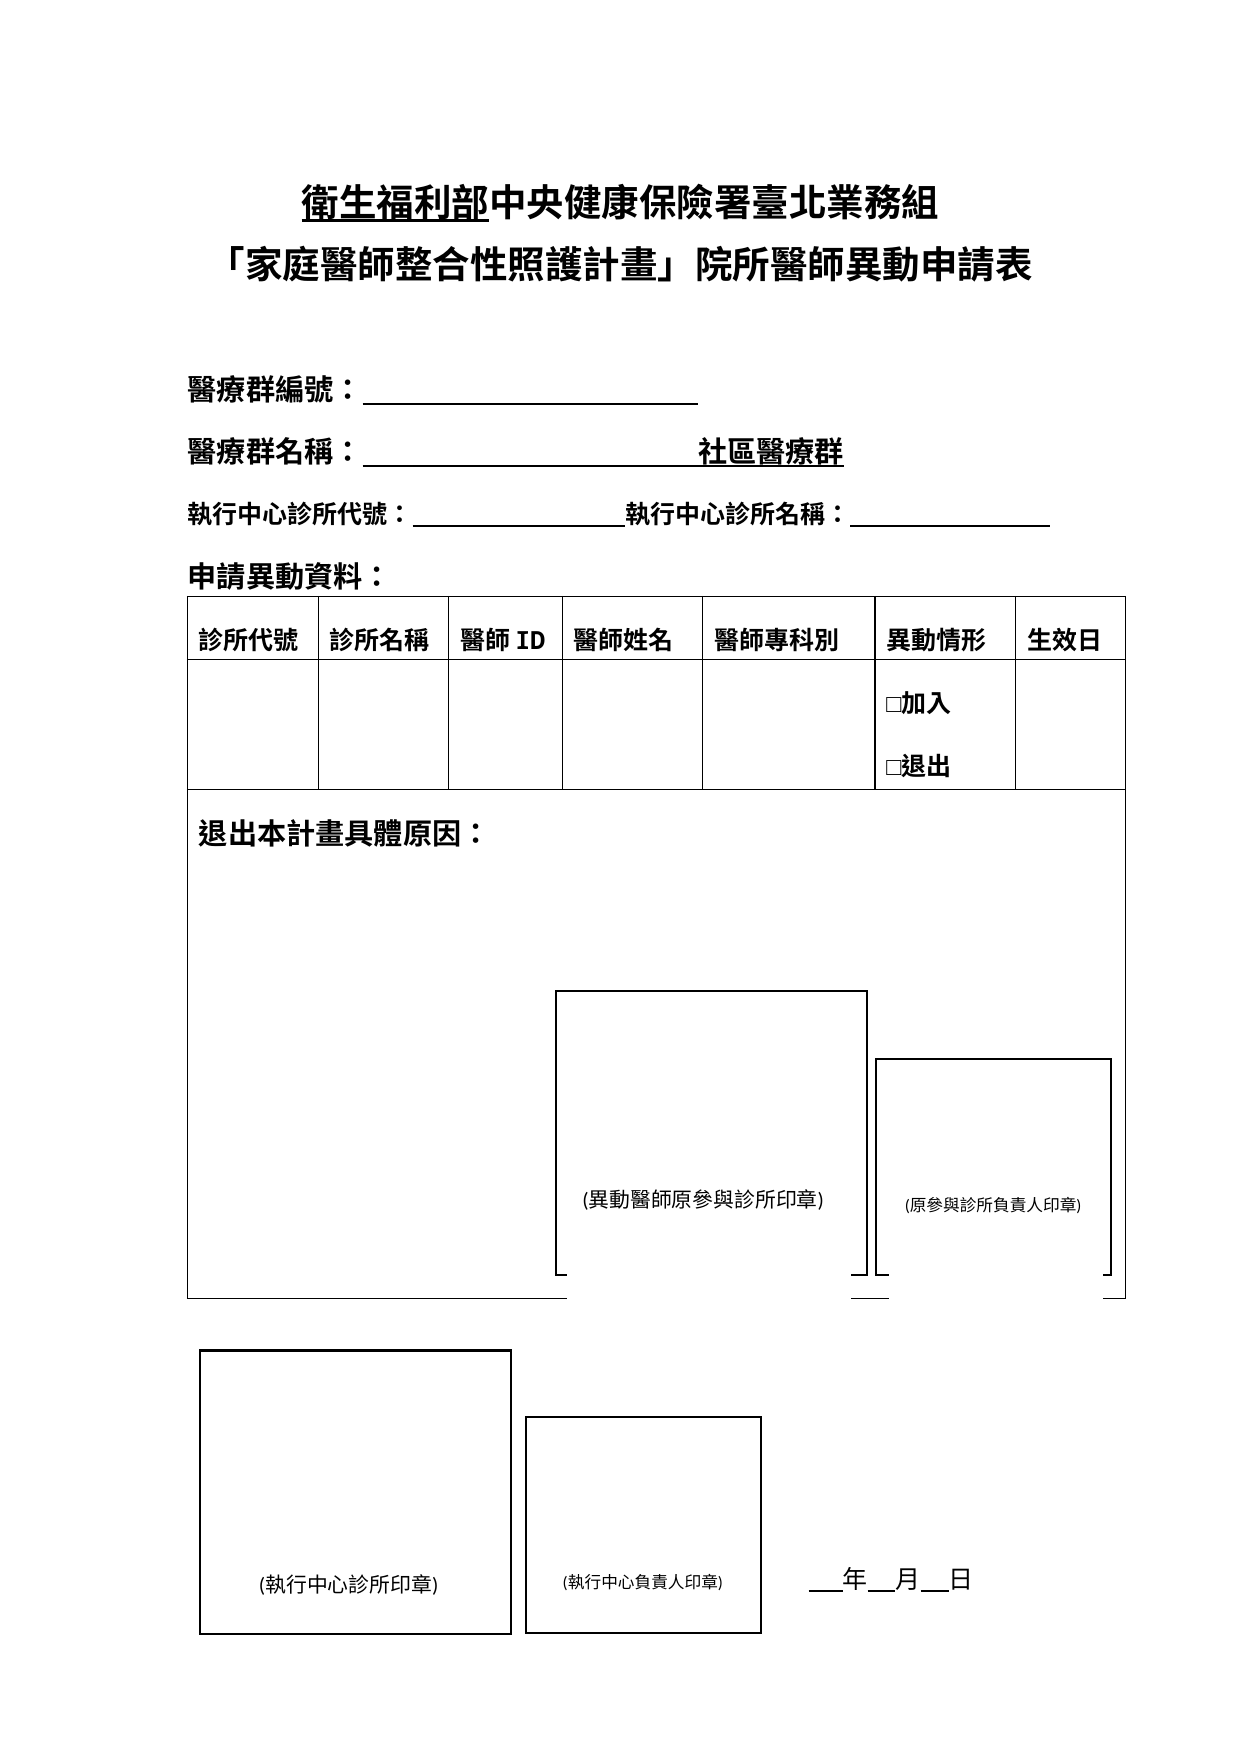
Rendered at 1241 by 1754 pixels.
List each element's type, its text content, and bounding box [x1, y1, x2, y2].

text 申請異動資料： [187, 533, 1053, 596]
text 「家庭醫師整合性照護計畫」院所醫師異動申請表 [187, 221, 1053, 283]
text 醫療群名稱： 社區醫療群 [187, 408, 1053, 471]
table_header 診所代號 [188, 597, 318, 659]
table_cell [449, 660, 562, 789]
table_cell □加入 □退出 [876, 660, 1015, 789]
table_header 醫師ID [449, 597, 562, 659]
text 年 月 日 [808, 1559, 1166, 1596]
text 衛生福利部中央健康保險署臺北業務組 [187, 158, 1053, 221]
table_header 異動情形 [876, 597, 1015, 659]
text 執行中心診所代號： 執行中心診所名稱： [187, 471, 1053, 533]
table_cell 退出本計畫具體原因： [188, 790, 1125, 1415]
table_cell [188, 660, 318, 789]
table_cell [319, 660, 448, 789]
table_header 診所名稱 [319, 597, 448, 659]
table_cell [703, 660, 874, 789]
table_header 醫師專科別 [703, 597, 874, 659]
text 醫療群編號： [187, 346, 1053, 408]
table_header 醫師姓名 [563, 597, 702, 659]
table_cell [563, 660, 702, 789]
text (執行中心診所印章) [259, 1569, 472, 1599]
text (執行中心負責人印章) [562, 1569, 726, 1593]
table_cell [1016, 660, 1125, 789]
table_header 生效日 [1016, 597, 1125, 659]
